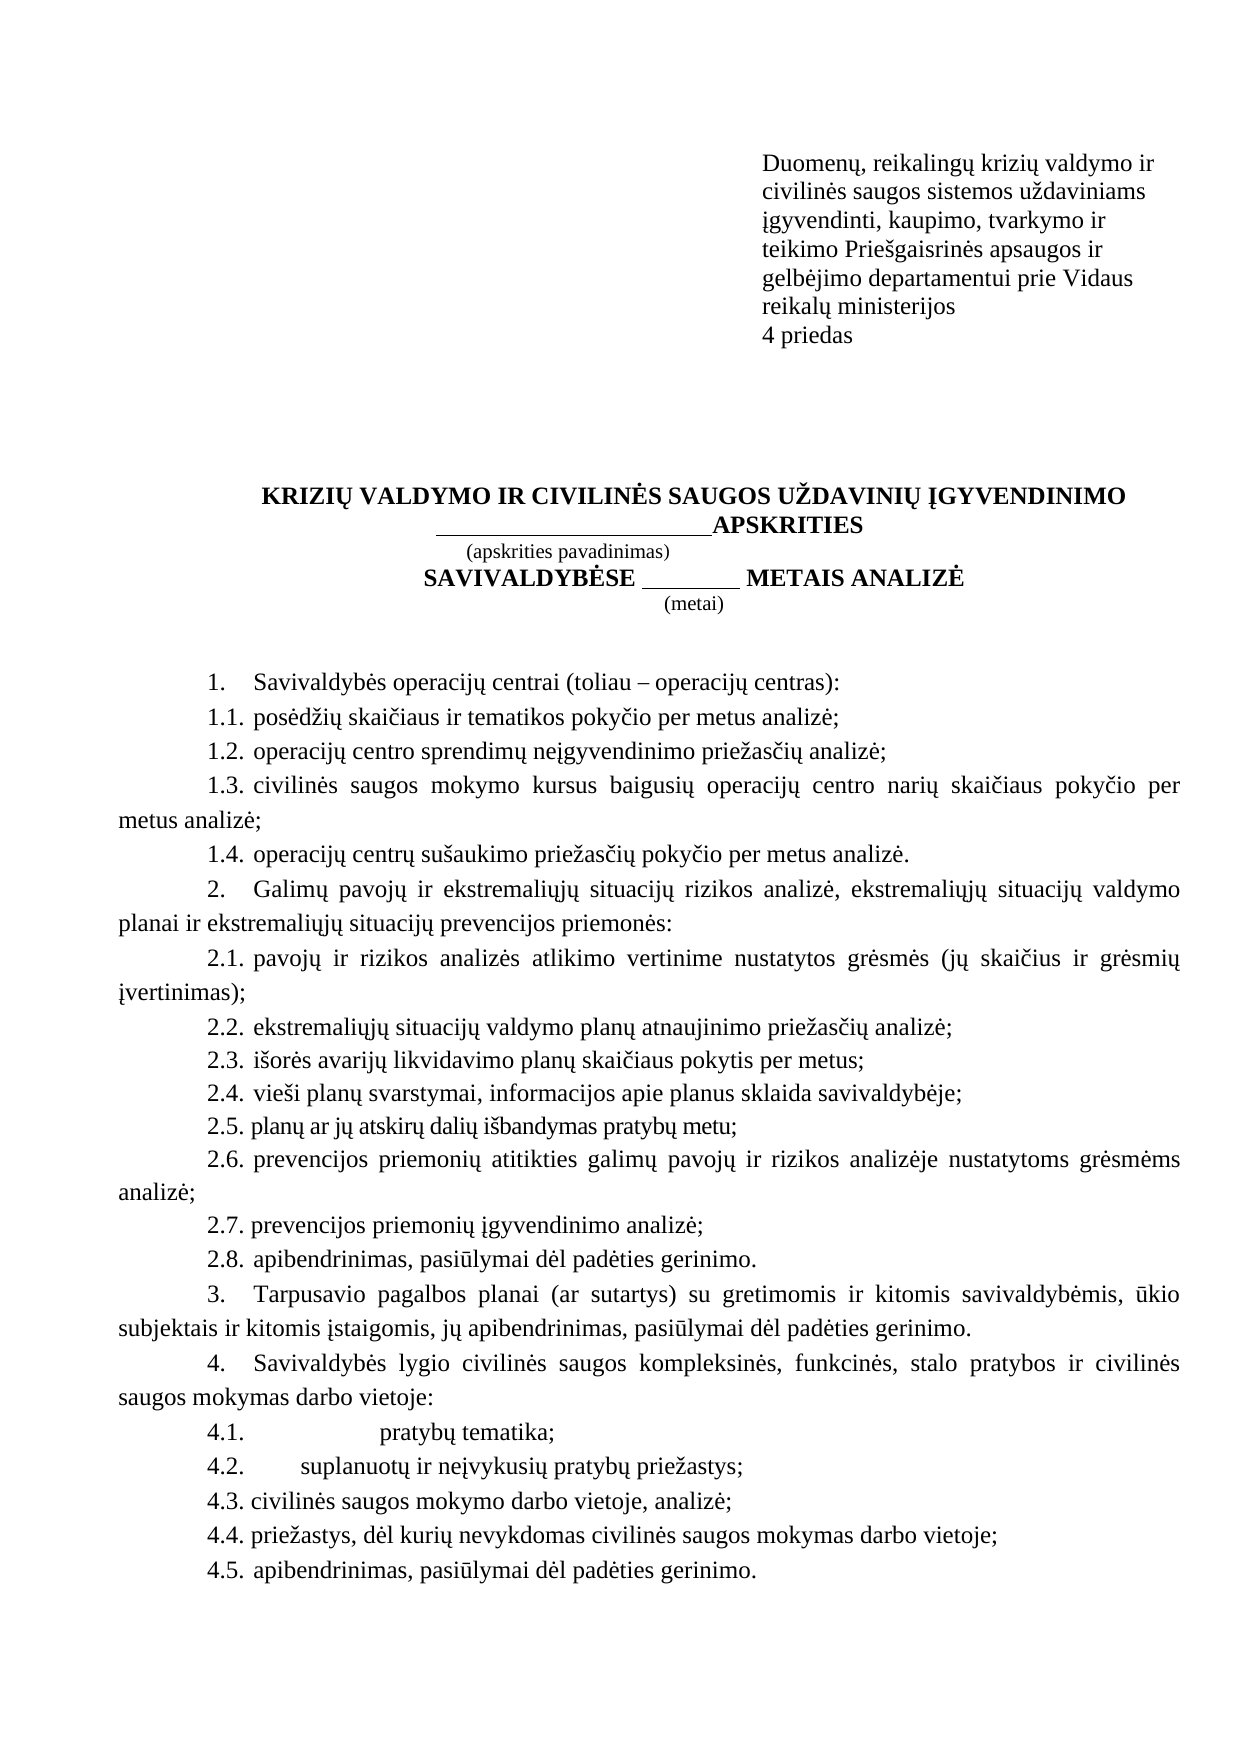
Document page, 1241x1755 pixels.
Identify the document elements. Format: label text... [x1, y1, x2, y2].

text 2.2. ekstremaliųjų situacijų valdymo planų atnaujinimo priežasčių analizė; [118, 1012, 1181, 1041]
text 2.6. prevencijos priemonių atitikties galimų pavojų ir rizikos analizėje nustatytoms grėsmėms analizė; [118, 1144, 1181, 1206]
text 4.3. civilinės saugos mokymo darbo vietoje, analizė; [118, 1486, 1181, 1514]
text 4.1. pratybų tematika; [207, 1417, 1181, 1446]
text 1.3. civilinės saugos mokymo kursus baigusių operacijų centro narių skaičiaus pokyčio per metus analizė; [118, 771, 1181, 834]
text 1. Savivaldybės operacijų centrai (toliau – operacijų centras): [118, 667, 1181, 696]
text 2.1. pavojų ir rizikos analizės atlikimo vertinime nustatytos grėsmės (jų skaičius ir grėsmių įvertinimas); [118, 943, 1181, 1006]
text 1.4. operacijų centrų sušaukimo priežasčių pokyčio per metus analizė. [118, 839, 1181, 868]
text 2. Galimų pavojų ir ekstremaliųjų situacijų rizikos analizė, ekstremaliųjų situacijų valdymo planai ir ekstremaliųjų situacijų prevencijos priemonės: [118, 874, 1181, 937]
text 2.3. išorės avarijų likvidavimo planų skaičiaus pokytis per metus; [118, 1045, 1181, 1074]
text 4.4. priežastys, dėl kurių nevykdomas civilinės saugos mokymas darbo vietoje; [118, 1520, 1181, 1549]
text teikimo Priešgaisrinės apsaugos ir [762, 234, 1181, 263]
text Duomenų, reikalingų krizių valdymo ir [762, 148, 1181, 176]
text 1.1. posėdžių skaičiaus ir tematikos pokyčio per metus analizė; [118, 702, 1181, 730]
text reikalų ministerijos [762, 291, 1181, 320]
text 2.5. planų ar jų atskirų dalių išbandymas pratybų metu; [118, 1111, 1181, 1140]
text civilinės saugos sistemos uždaviniams [762, 176, 1181, 205]
text 3. Tarpusavio pagalbos planai (ar sutartys) su gretimomis ir kitomis savivaldybėmis, ūkio subjektais ir kitomis įstaigomis, jų apibendrinimas, pasiūlymai dėl padėties gerinimo. [118, 1279, 1181, 1342]
text 4. Savivaldybės lygio civilinės saugos kompleksinės, funkcinės, stalo pratybos ir civilinės saugos mokymas darbo vietoje: [118, 1348, 1181, 1411]
text įgyvendinti, kaupimo, tvarkymo ir [762, 205, 1181, 234]
text 4.5. apibendrinimas, pasiūlymai dėl padėties gerinimo. [118, 1555, 1181, 1583]
text 4.2. suplanuotų ir neįvykusių pratybų priežastys; [165, 1451, 1181, 1480]
text 2.7. prevencijos priemonių įgyvendinimo analizė; [118, 1210, 1181, 1239]
text 2.8. apibendrinimas, pasiūlymai dėl padėties gerinimo. [118, 1244, 1181, 1273]
text (metai) [118, 591, 1181, 615]
text 1.2. operacijų centro sprendimų neįgyvendinimo priežasčių analizė; [118, 736, 1181, 765]
text 2.4. vieši planų svarstymai, informacijos apie planus sklaida savivaldybėje; [118, 1078, 1181, 1107]
text 4 priedas [344, 320, 1181, 349]
text savivaldybėse metais ANALIZĖ [118, 563, 1181, 591]
text (apskrities pavadinimas) [118, 538, 1181, 563]
text gelbėjimo departamentui prie Vidaus [762, 263, 1181, 291]
text KRIZIŲ VALDYMO IR CIVILINĖS SAUGOS UŽDAVINIŲ ĮGYVENDINIMO apskrities [118, 481, 1181, 538]
